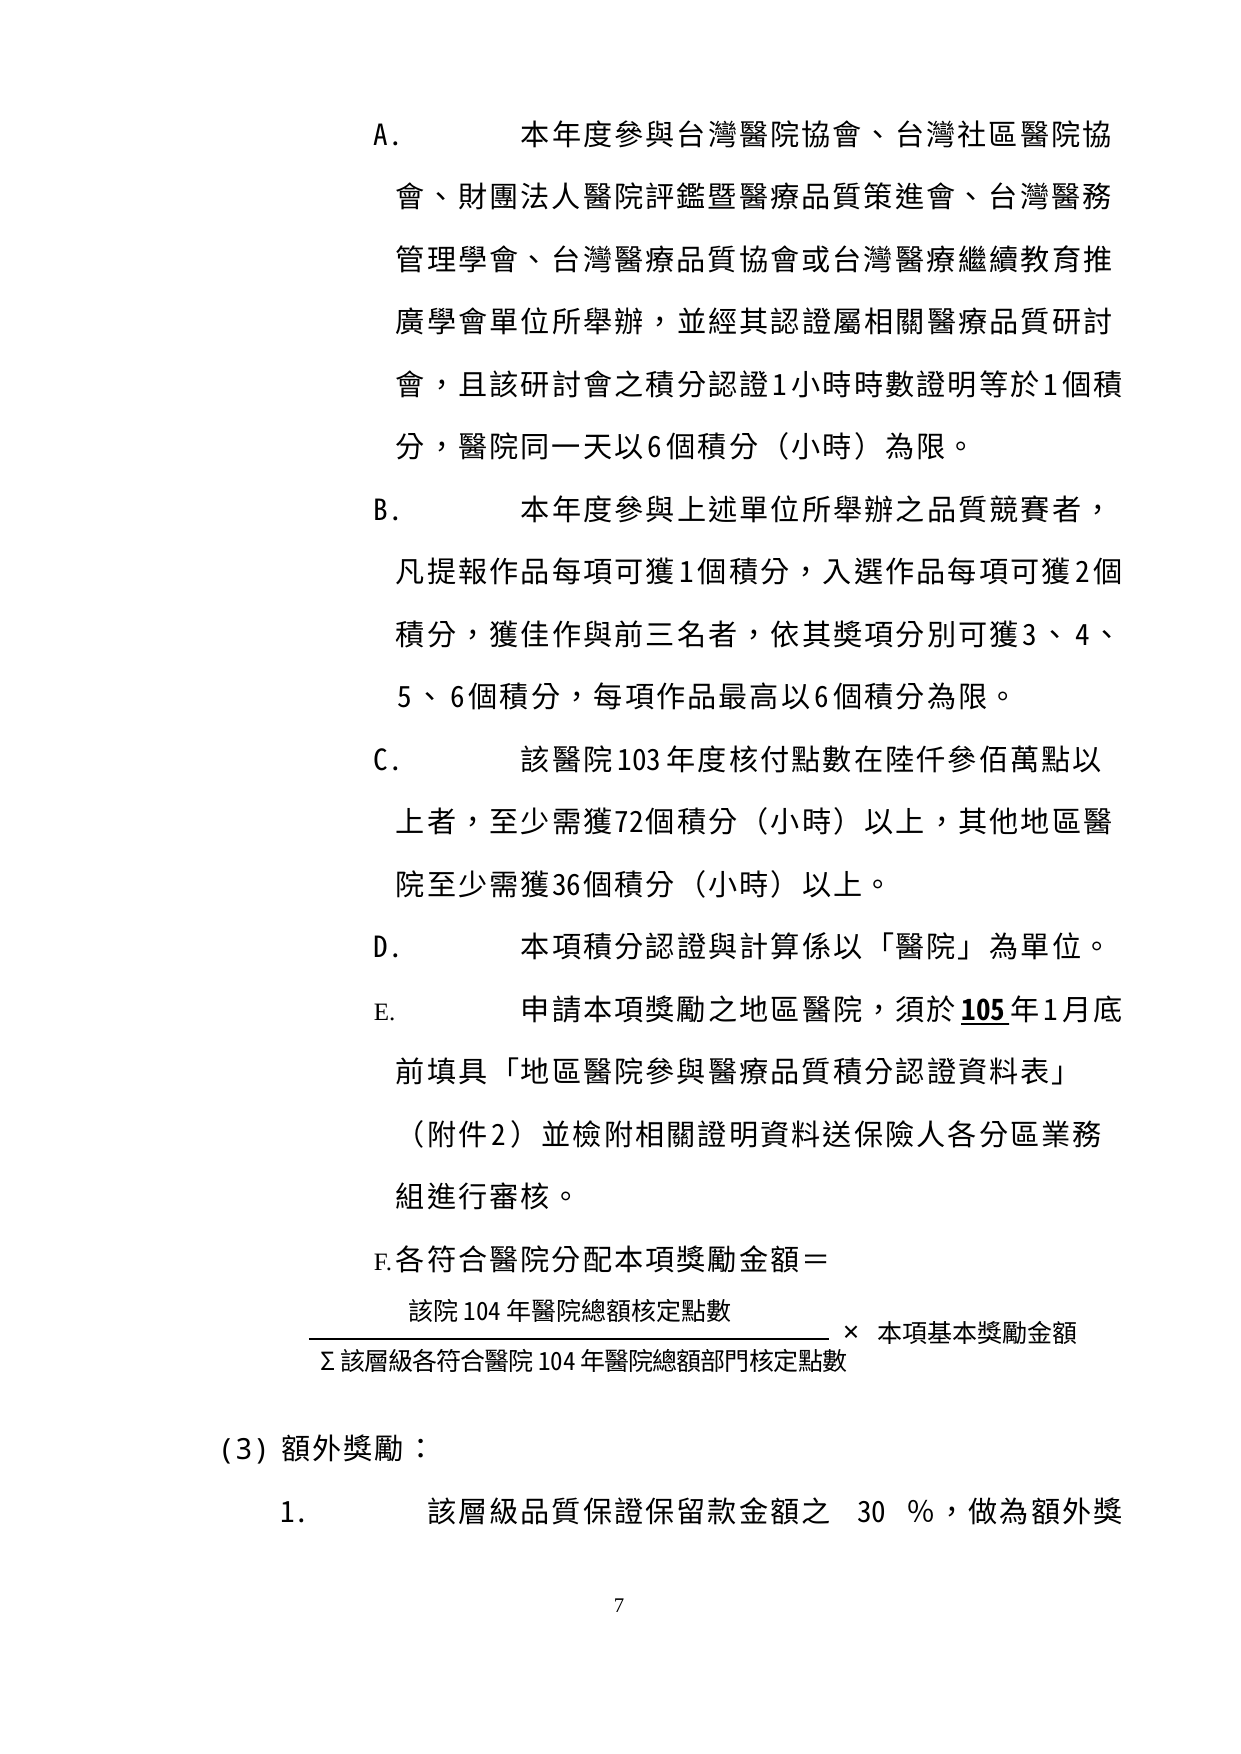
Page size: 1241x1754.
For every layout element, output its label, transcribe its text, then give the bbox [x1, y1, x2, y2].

list 該醫院103年度核付點數在陸仟參佰萬點以上者，至少需獲72個積分（小時）以上，其他地區醫院至少需獲36個積分（小時）以上。 [364, 716, 1124, 903]
list 額外獎勵： [217, 1405, 1141, 1468]
list 該層級品質保證保留款金額之 30 ％，做為額外獎勵。 [276, 1468, 1124, 1530]
text × 本項基本獎勵金額 [217, 1326, 1173, 1347]
text Σ該層級各符合醫院104年醫院總額部門核定點數 [217, 1347, 1141, 1376]
list 本年度參與上述單位所舉辦之品質競賽者，凡提報作品每項可獲1個積分，入選作品每項可獲2個積分，獲佳作與前三名者，依其奬項分別可獲3、4、5、6個積分，每項作品最高以6個積分為限。 [364, 466, 1124, 716]
list 本年度參與台灣醫院協會、台灣社區醫院協會、財團法人醫院評鑑暨醫療品質策進會、台灣醫務管理學會、台灣醫療品質協會或台灣醫療繼續教育推廣學會單位所舉辦，並經其認證屬相關醫療品質研討會，且該研討會之積分認證1小時時數證明等於1個積分，醫院同一天以6個積分（小時）為限。 [364, 91, 1124, 466]
text 該院104年醫院總額核定點數 [217, 1297, 1141, 1326]
list 各符合醫院分配本項獎勵金額＝ [364, 1216, 1124, 1278]
list 本項積分認證與計算係以「醫院」為單位。 [364, 903, 1124, 966]
list 申請本項獎勵之地區醫院，須於105年1月底前填具「地區醫院參與醫療品質積分認證資料表」（附件2）並檢附相關證明資料送保險人各分區業務組進行審核。 [364, 966, 1124, 1216]
